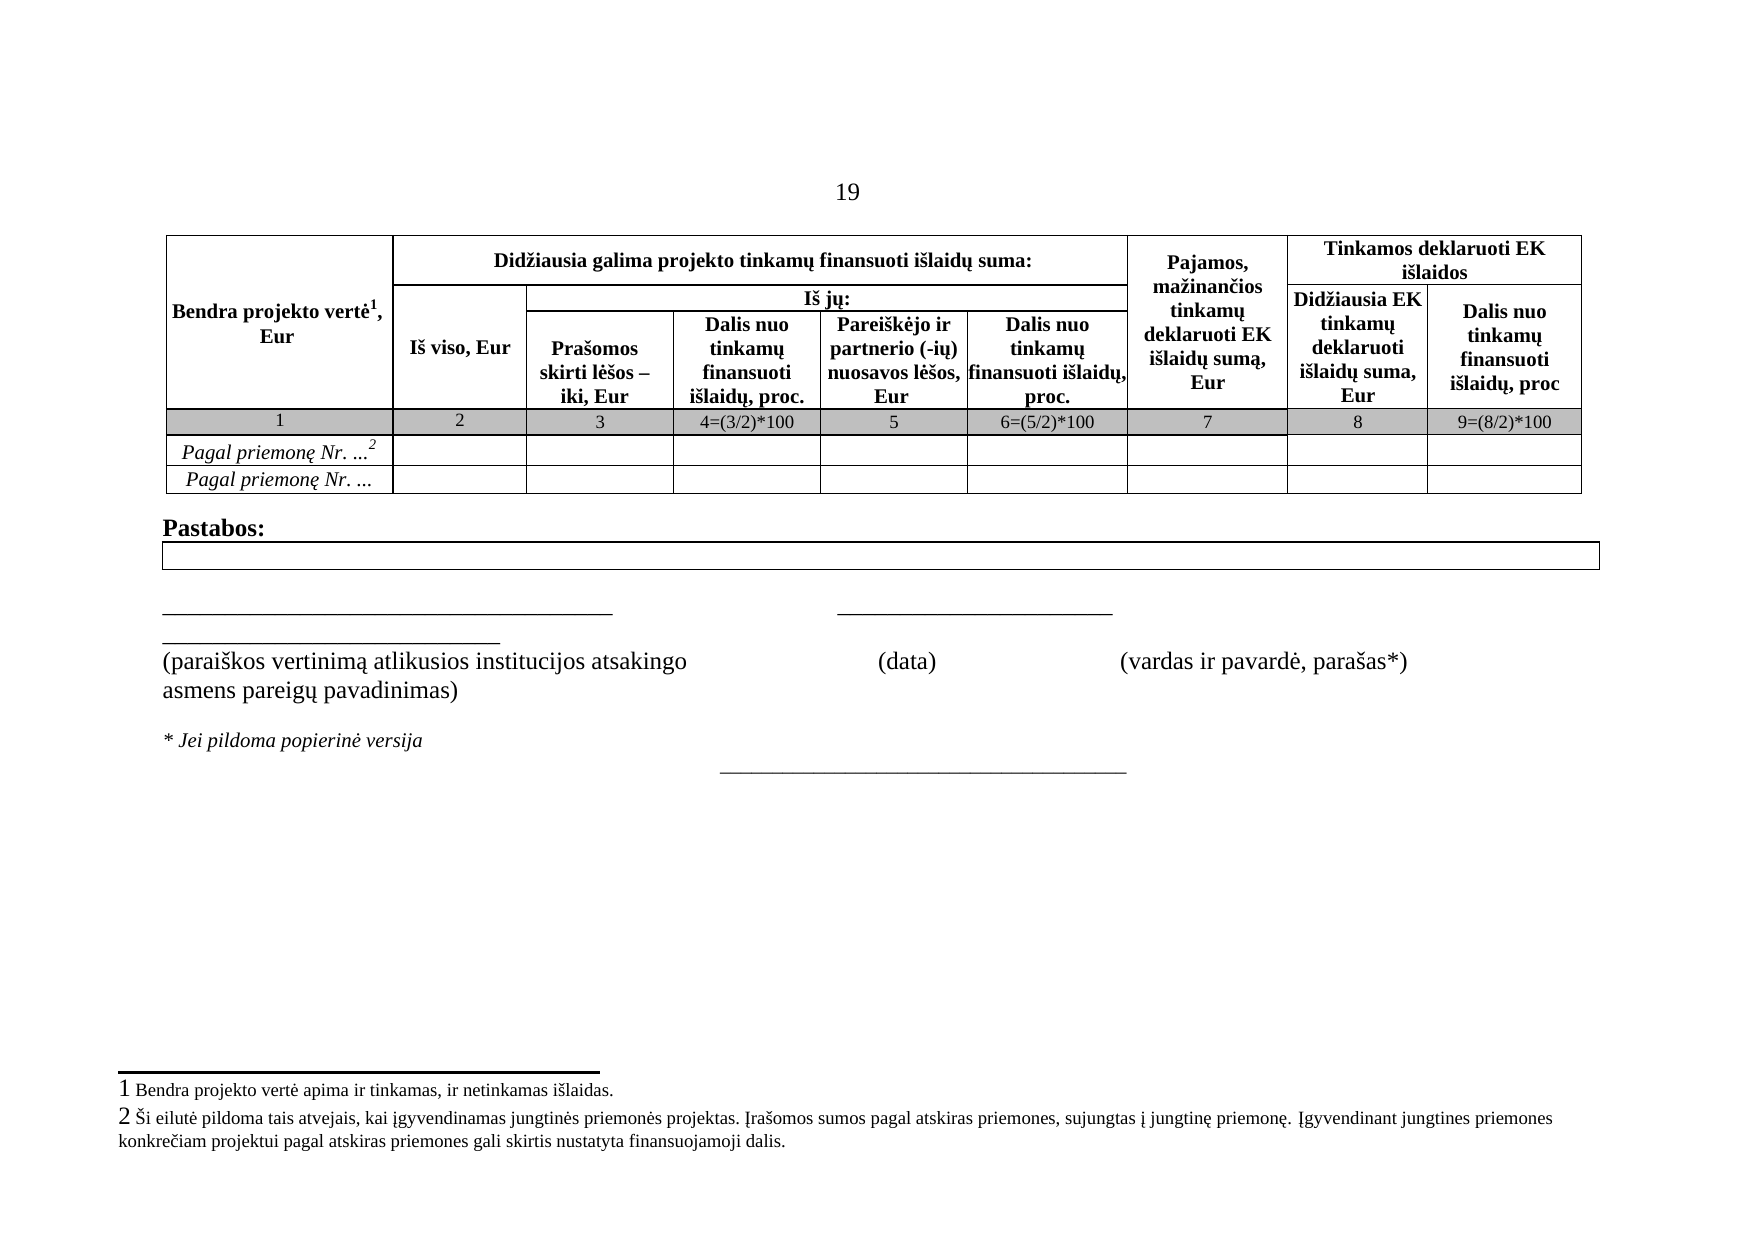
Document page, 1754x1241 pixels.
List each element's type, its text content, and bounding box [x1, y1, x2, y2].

table_cell 7 [1128, 410, 1287, 434]
table_cell Pagal priemonę Nr. ... [167, 436, 392, 464]
table_cell [527, 466, 673, 492]
text (paraiškos vertinimą atlikusios institucijos atsakingo (data) (vardas ir pavardė, parašas*) [162, 646, 1577, 675]
table_header Pajamos, mažinančios tinkamų deklaruoti EK išlaidų sumą, Eur [1128, 236, 1287, 408]
table_cell 1 [167, 410, 392, 434]
text asmens pareigų pavadinimas) [162, 675, 1577, 704]
table_cell [1288, 435, 1427, 464]
table_cell Dalis nuo tinkamų finansuoti išlaidų, proc [1428, 285, 1581, 408]
table_cell Dalis nuo tinkamų finansuoti išlaidų, proc. [674, 312, 820, 408]
table_cell 5 [821, 410, 967, 434]
table_cell [821, 436, 967, 464]
table_cell 2 [394, 410, 526, 434]
table_cell [674, 436, 820, 464]
table_cell [968, 436, 1127, 464]
table_cell Didžiausia EK tinkamų deklaruoti išlaidų suma, Eur [1288, 285, 1427, 408]
table_cell [821, 466, 967, 492]
table_cell [394, 466, 526, 492]
table_cell Iš viso, Eur [394, 286, 526, 408]
table_cell [394, 436, 526, 464]
table_cell 9=(8/2)*100 [1428, 409, 1581, 434]
table_cell [1128, 466, 1287, 492]
table_cell Iš jų: [527, 286, 1127, 310]
table_cell [1428, 466, 1581, 492]
table_cell 8 [1288, 409, 1427, 434]
table_cell [1428, 435, 1581, 464]
table_cell 6=(5/2)*100 [968, 410, 1127, 434]
text Pastabos: [162, 513, 1577, 541]
table_cell [674, 466, 820, 492]
table_cell [527, 436, 673, 464]
table_cell Prašomos skirti lėšos – iki, Eur [527, 312, 673, 408]
table_header Didžiausia galima projekto tinkamų finansuoti išlaidų suma: [394, 236, 1127, 284]
table_header [163, 543, 1599, 569]
table_header Tinkamos deklaruoti EK išlaidos [1288, 236, 1581, 284]
table_cell 4=(3/2)*100 [674, 410, 820, 434]
table_cell 3 [527, 410, 673, 434]
text ____________________________________ ______________________ ___________________________ [162, 589, 1577, 646]
text _______________________________________ [162, 752, 1577, 776]
text * Jei pildoma popierinė versija [162, 728, 1577, 752]
table_cell [968, 466, 1127, 492]
table_cell Pareiškėjo ir partnerio (-ių) nuosavos lėšos, Eur [821, 312, 967, 408]
table_header Bendra projekto vertė, Eur [167, 236, 392, 408]
table_cell Dalis nuo tinkamų finansuoti išlaidų, proc. [968, 312, 1127, 408]
table_cell Pagal priemonę Nr. ... [167, 466, 392, 492]
table_cell [1288, 466, 1427, 492]
table_cell [1128, 436, 1287, 464]
